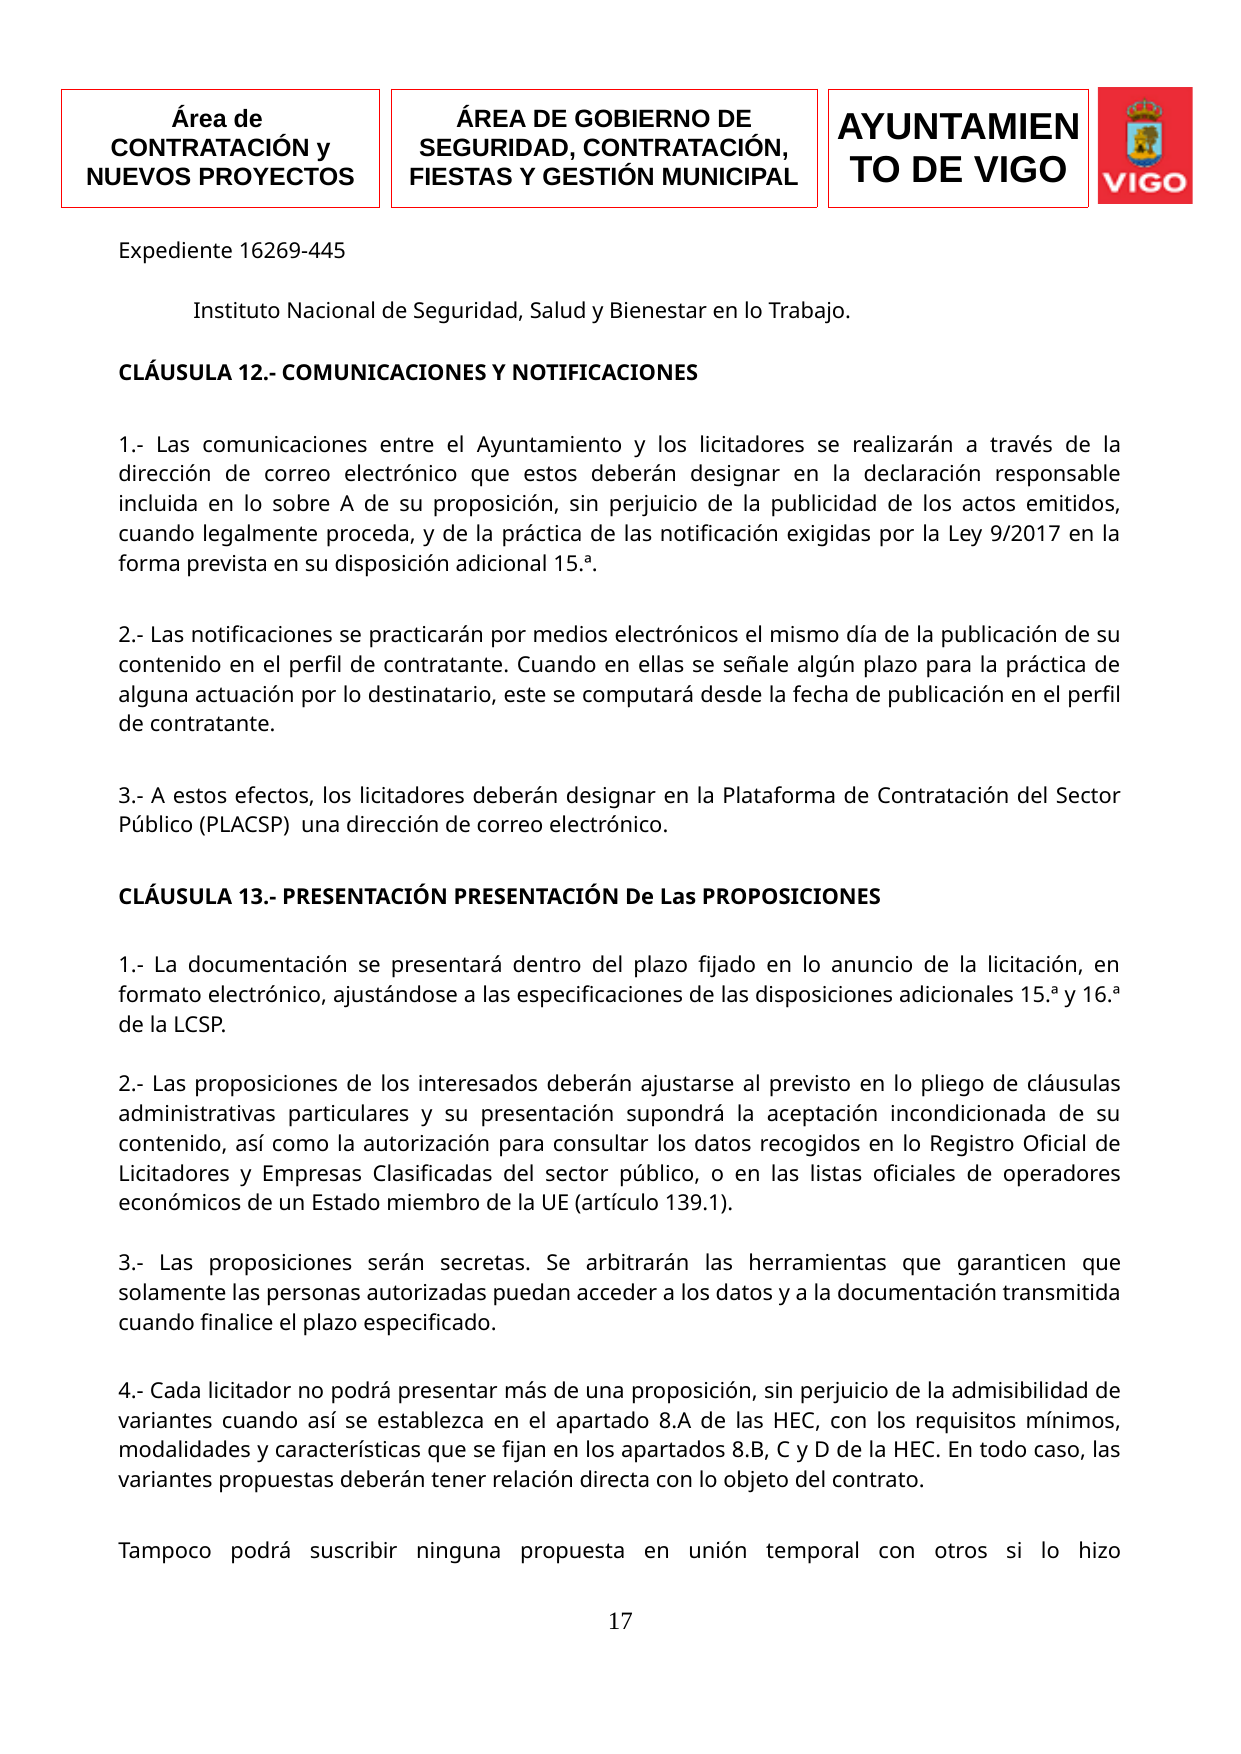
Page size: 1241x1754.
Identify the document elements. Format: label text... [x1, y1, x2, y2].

text 3.- Las proposiciones serán secretas. Se arbitrarán las herramientas que garanticen que solamente las personas autorizadas puedan acceder a los datos y a la documentación transmitida cuando finalice el plazo especificado. [118, 1247, 1122, 1336]
text 1.- Las comunicaciones entre el Ayuntamiento y los licitadores se realizarán a través de la dirección de correo electrónico que estos deberán designar en la declaración responsable incluida en lo sobre A de su proposición, sin perjuicio de la publicidad de los actos emitidos, cuando legalmente proceda, y de la práctica de las notificación exigidas por la Ley 9/2017 en la forma prevista en su disposición adicional 15.ª. [118, 428, 1122, 577]
picture [1097, 87, 1193, 204]
text 3.- A estos efectos, los licitadores deberán designar en la Plataforma de Contratación del Sector Público (PLACSP) una dirección de correo electrónico. [118, 779, 1122, 839]
text CLÁUSULA 13.- PRESENTACIÓN PRESENTACIÓN De Las PROPOSICIONES [118, 881, 1122, 910]
text 2.- Las proposiciones de los interesados deberán ajustarse al previsto en lo pliego de cláusulas administrativas particulares y su presentación supondrá la aceptación incondicionada de su contenido, así como la autorización para consultar los datos recogidos en lo Registro Oficial de Licitadores y Empresas Clasificadas del sector público, o en las listas oficiales de operadores económicos de un Estado miembro de la UE (artículo 139.1). [118, 1068, 1122, 1217]
text 1.- La documentación se presentará dentro del plazo fijado en lo anuncio de la licitación, en formato electrónico, ajustándose a las especificaciones de las disposiciones adicionales 15.ª y 16.ª de la LCSP. [118, 949, 1122, 1038]
list Instituto Nacional de Seguridad, Salud y Bienestar en lo Trabajo. [156, 295, 1122, 324]
text Tampoco podrá suscribir ninguna propuesta en unión temporal con otros si lo hizo [118, 1535, 1122, 1565]
text CLÁUSULA 12.- COMUNICACIONES Y NOTIFICACIONES [118, 357, 1122, 387]
text 4.- Cada licitador no podrá presentar más de una proposición, sin perjuicio de la admisibilidad de variantes cuando así se establezca en el apartado 8.A de las HEC, con los requisitos mínimos, modalidades y características que se fijan en los apartados 8.B, C y D de la HEC. En todo caso, las variantes propuestas deberán tener relación directa con lo objeto del contrato. [118, 1375, 1122, 1494]
text 2.- Las notificaciones se practicarán por medios electrónicos el mismo día de la publicación de su contenido en el perfil de contratante. Cuando en ellas se señale algún plazo para la práctica de alguna actuación por lo destinatario, este se computará desde la fecha de publicación en el perfil de contratante. [118, 619, 1122, 738]
